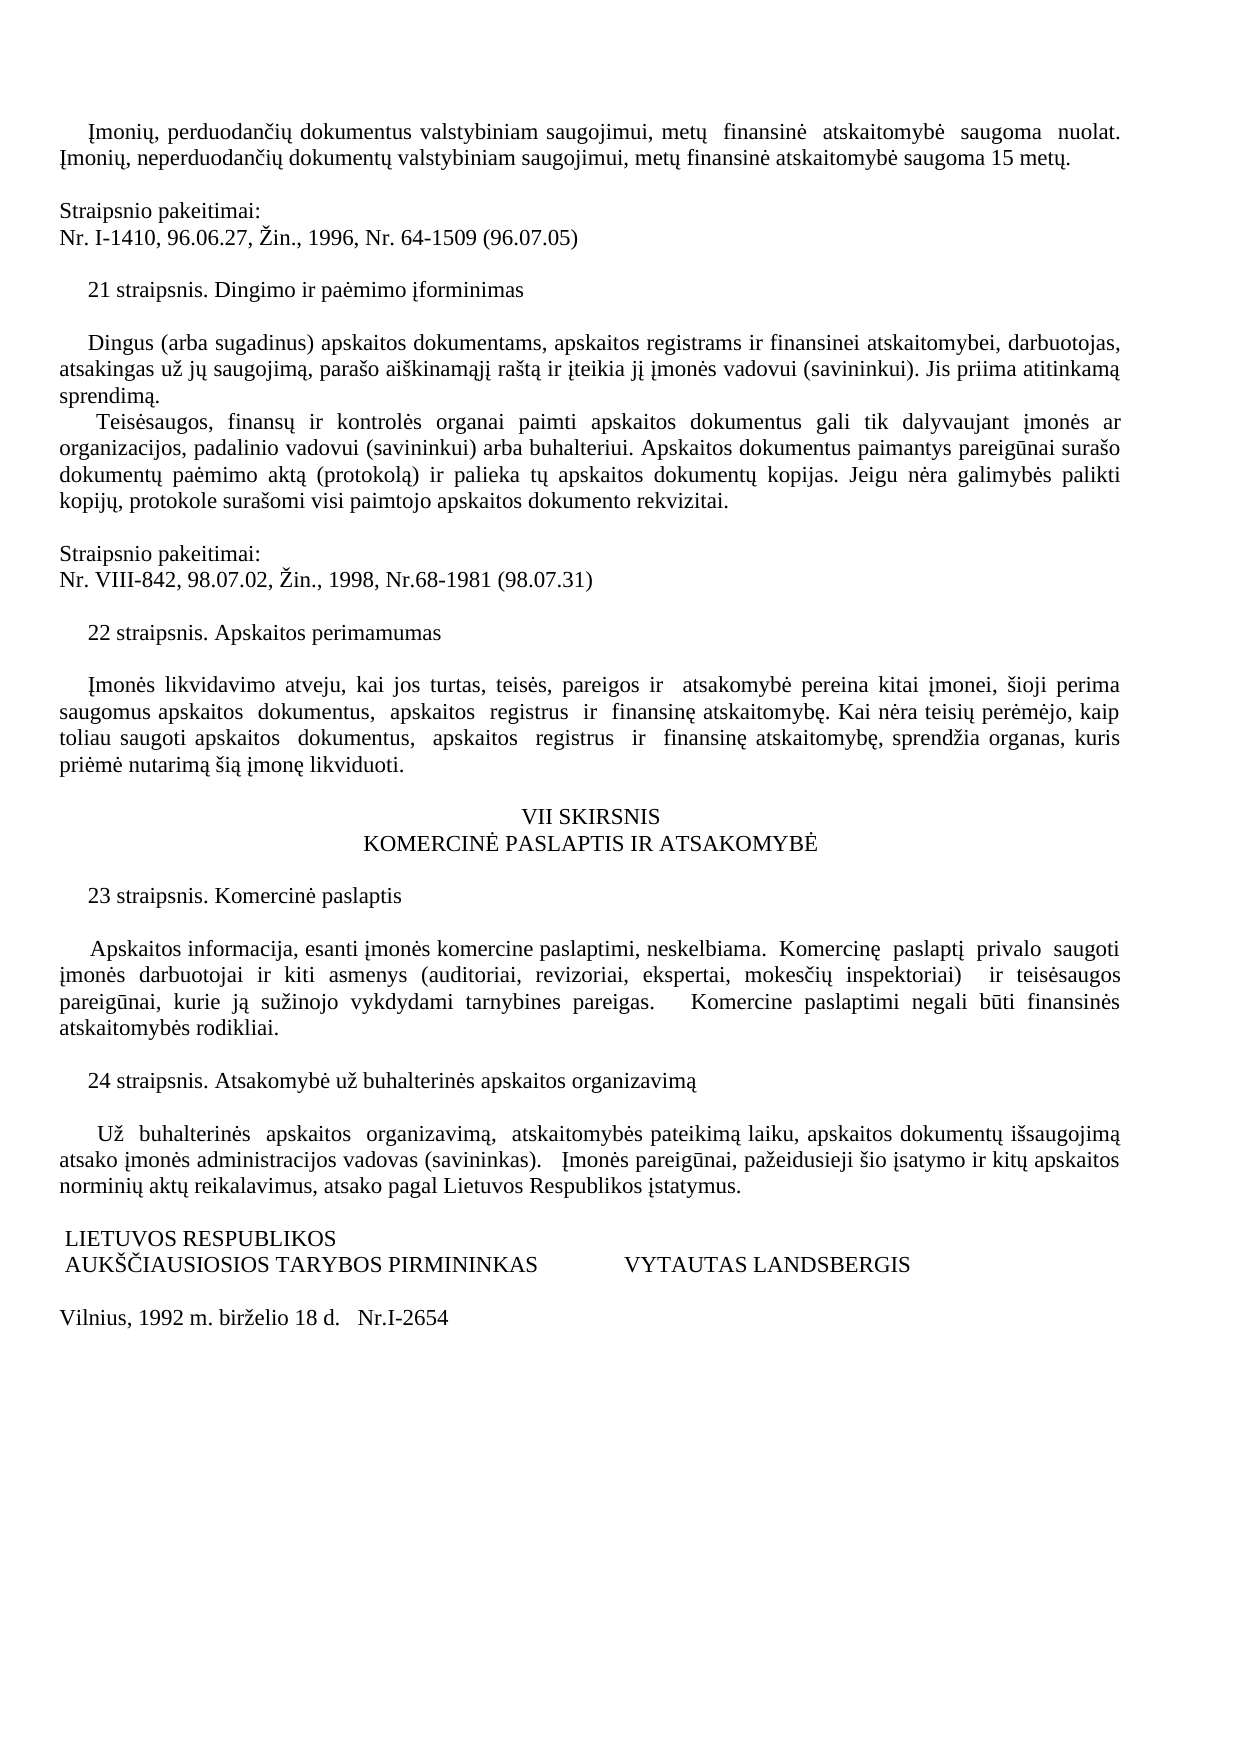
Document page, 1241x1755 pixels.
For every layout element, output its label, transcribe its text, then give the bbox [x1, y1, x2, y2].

text Straipsnio pakeitimai: [59, 540, 1122, 566]
text Dingus (arba sugadinus) apskaitos dokumentams, apskaitos registrams ir finansinei atskaitomybei, darbuotojas, atsakingas už jų saugojimą, parašo aiškinamąjį raštą ir įteikia jį įmonės vadovui (savininkui). Jis priima atitinkamą sprendimą. [59, 329, 1122, 408]
text VII SKIRSNIS [59, 803, 1122, 830]
text Nr. I-1410, 96.06.27, Žin., 1996, Nr. 64-1509 (96.07.05) [59, 223, 1122, 250]
text Nr. VIII-842, 98.07.02, Žin., 1998, Nr.68-1981 (98.07.31) [59, 566, 1122, 592]
text Vilnius, 1992 m. birželio 18 d. Nr.I-2654 [59, 1304, 1122, 1330]
text Teisėsaugos, finansų ir kontrolės organai paimti apskaitos dokumentus gali tik dalyvaujant įmonės ar organizacijos, padalinio vadovui (savininkui) arba buhalteriui. Apskaitos dokumentus paimantys pareigūnai surašo dokumentų paėmimo aktą (protokolą) ir palieka tų apskaitos dokumentų kopijas. Jeigu nėra galimybės palikti kopijų, protokole surašomi visi paimtojo apskaitos dokumento rekvizitai. [59, 408, 1122, 513]
text 24 straipsnis. Atsakomybė už buhalterinės apskaitos organizavimą [59, 1067, 1122, 1093]
text 21 straipsnis. Dingimo ir paėmimo įforminimas [59, 276, 1122, 303]
text Įmonių, perduodančių dokumentus valstybiniam saugojimui, metų finansinė atskaitomybė saugoma nuolat. Įmonių, neperduodančių dokumentų valstybiniam saugojimui, metų finansinė atskaitomybė saugoma 15 metų. [59, 118, 1122, 171]
text Apskaitos informacija, esanti įmonės komercine paslaptimi, neskelbiama. Komercinę paslaptį privalo saugoti įmonės darbuotojai ir kiti asmenys (auditoriai, revizoriai, ekspertai, mokesčių inspektoriai) ir teisėsaugos pareigūnai, kurie ją sužinojo vykdydami tarnybines pareigas. Komercine paslaptimi negali būti finansinės atskaitomybės rodikliai. [59, 935, 1122, 1041]
text AUKŠČIAUSIOSIOS TARYBOS PIRMININKAS VYTAUTAS LANDSBERGIS [59, 1251, 1122, 1278]
text Straipsnio pakeitimai: [59, 197, 1122, 223]
text 22 straipsnis. Apskaitos perimamumas [59, 619, 1122, 645]
text Už buhalterinės apskaitos organizavimą, atskaitomybės pateikimą laiku, apskaitos dokumentų išsaugojimą atsako įmonės administracijos vadovas (savininkas). Įmonės pareigūnai, pažeidusieji šio įsatymo ir kitų apskaitos norminių aktų reikalavimus, atsako pagal Lietuvos Respublikos įstatymus. [59, 1119, 1122, 1199]
text 23 straipsnis. Komercinė paslaptis [59, 882, 1122, 909]
text KOMERCINĖ PASLAPTIS IR ATSAKOMYBĖ [59, 830, 1122, 856]
text LIETUVOS RESPUBLIKOS [59, 1225, 1122, 1251]
text Įmonės likvidavimo atveju, kai jos turtas, teisės, pareigos ir atsakomybė pereina kitai įmonei, šioji perima saugomus apskaitos dokumentus, apskaitos registrus ir finansinę atskaitomybę. Kai nėra teisių perėmėjo, kaip toliau saugoti apskaitos dokumentus, apskaitos registrus ir finansinę atskaitomybę, sprendžia organas, kuris priėmė nutarimą šią įmonę likviduoti. [59, 672, 1122, 777]
